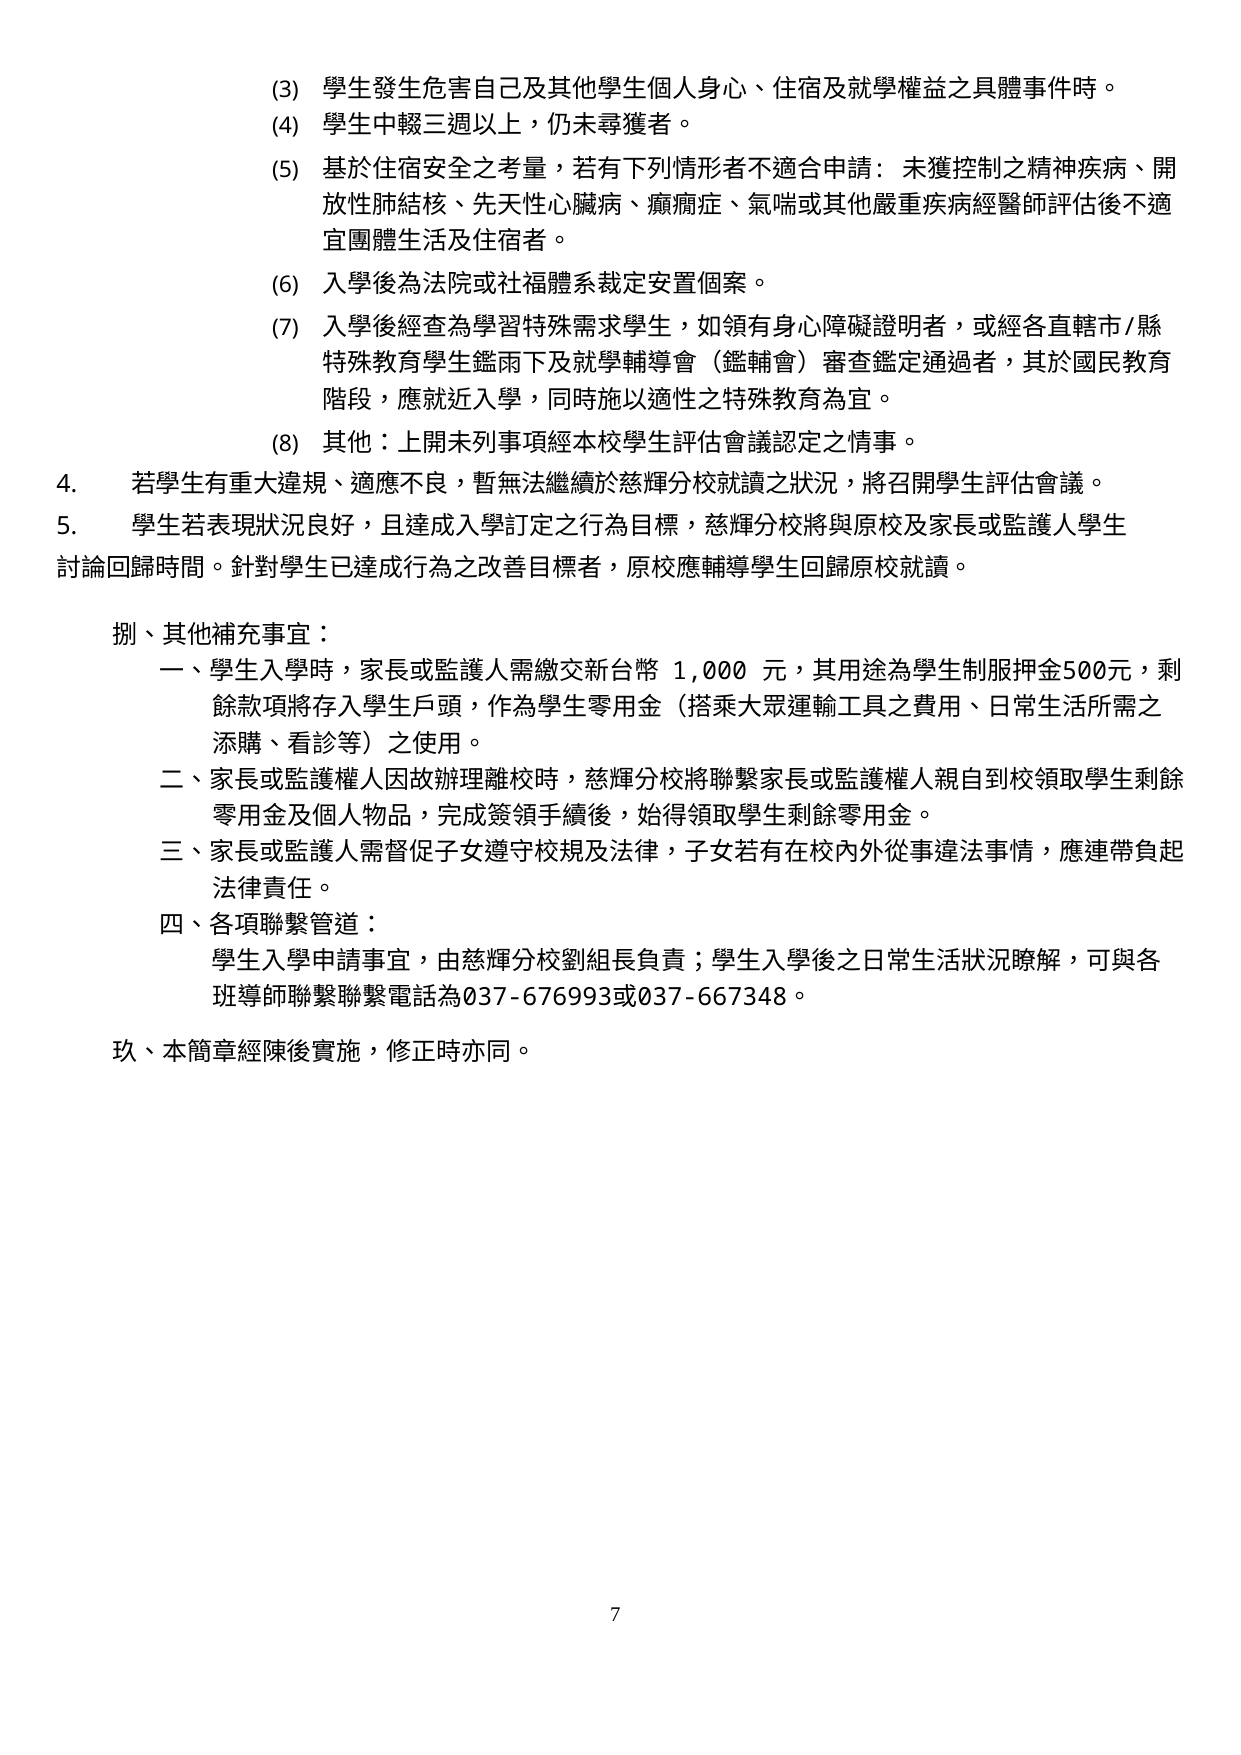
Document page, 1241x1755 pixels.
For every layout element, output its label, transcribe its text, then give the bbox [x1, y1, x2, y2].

list 入學後經查為學習特殊需求學生，如領有身心障礙證明者，或經各直轄市/縣特殊教育學生鑑雨下及就學輔導會（鑑輔會）審查鑑定通過者，其於國民教育階段，應就近入學，同時施以適性之特殊教育為宜。 [272, 307, 1184, 415]
list 學生中輟三週以上，仍未尋獲者。 [272, 105, 1184, 141]
text 一、學生入學時，家長或監護人需繳交新台幣 1,000 元，其用途為學生制服押金500元，剩餘款項將存入學生戶頭，作為學生零用金（搭乘大眾運輸工具之費用、日常生活所需之添購、看診等）之使用。 [159, 651, 1184, 759]
text 二、家長或監護權人因故辦理離校時，慈輝分校將聯繫家長或監護權人親自到校領取學生剩餘零用金及個人物品，完成簽領手續後，始得領取學生剩餘零用金。 [159, 759, 1184, 832]
list 入學後為法院或社福體系裁定安置個案。 [272, 263, 1184, 300]
list 學生若表現狀況良好，且達成入學訂定之行為目標，慈輝分校將與原校及家長或監護人學生討論回歸時間。針對學生已達成行為之改善目標者，原校應輔導學生回歸原校就讀。 [56, 506, 1129, 583]
text 學生入學申請事宜，由慈輝分校劉組長負責；學生入學後之日常生活狀況瞭解，可與各班導師聯繫聯繫電話為037-676993或037-667348。 [211, 941, 1184, 1013]
list 學生發生危害自己及其他學生個人身心、住宿及就學權益之具體事件時。 [272, 69, 1184, 105]
text 捌、其他補充事宜： [112, 614, 1184, 651]
text 四、各項聯繫管道： [159, 904, 1184, 941]
list 若學生有重大違規、適應不良，暫無法繼續於慈輝分校就讀之狀況，將召開學生評估會議。 [56, 463, 1128, 499]
list 基於住宿安全之考量，若有下列情形者不適合申請: 未獲控制之精神疾病、開放性肺結核、先天性心臟病、癲癇症、氣喘或其他嚴重疾病經醫師評估後不適宜團體生活及住宿者。 [272, 148, 1184, 257]
text 三、家長或監護人需督促子女遵守校規及法律，子女若有在校內外從事違法事情，應連帶負起法律責任。 [159, 832, 1184, 904]
text 玖、本簡章經陳後實施，修正時亦同。 [112, 1032, 1184, 1068]
list 其他：上開未列事項經本校學生評估會議認定之情事。 [272, 422, 1184, 458]
